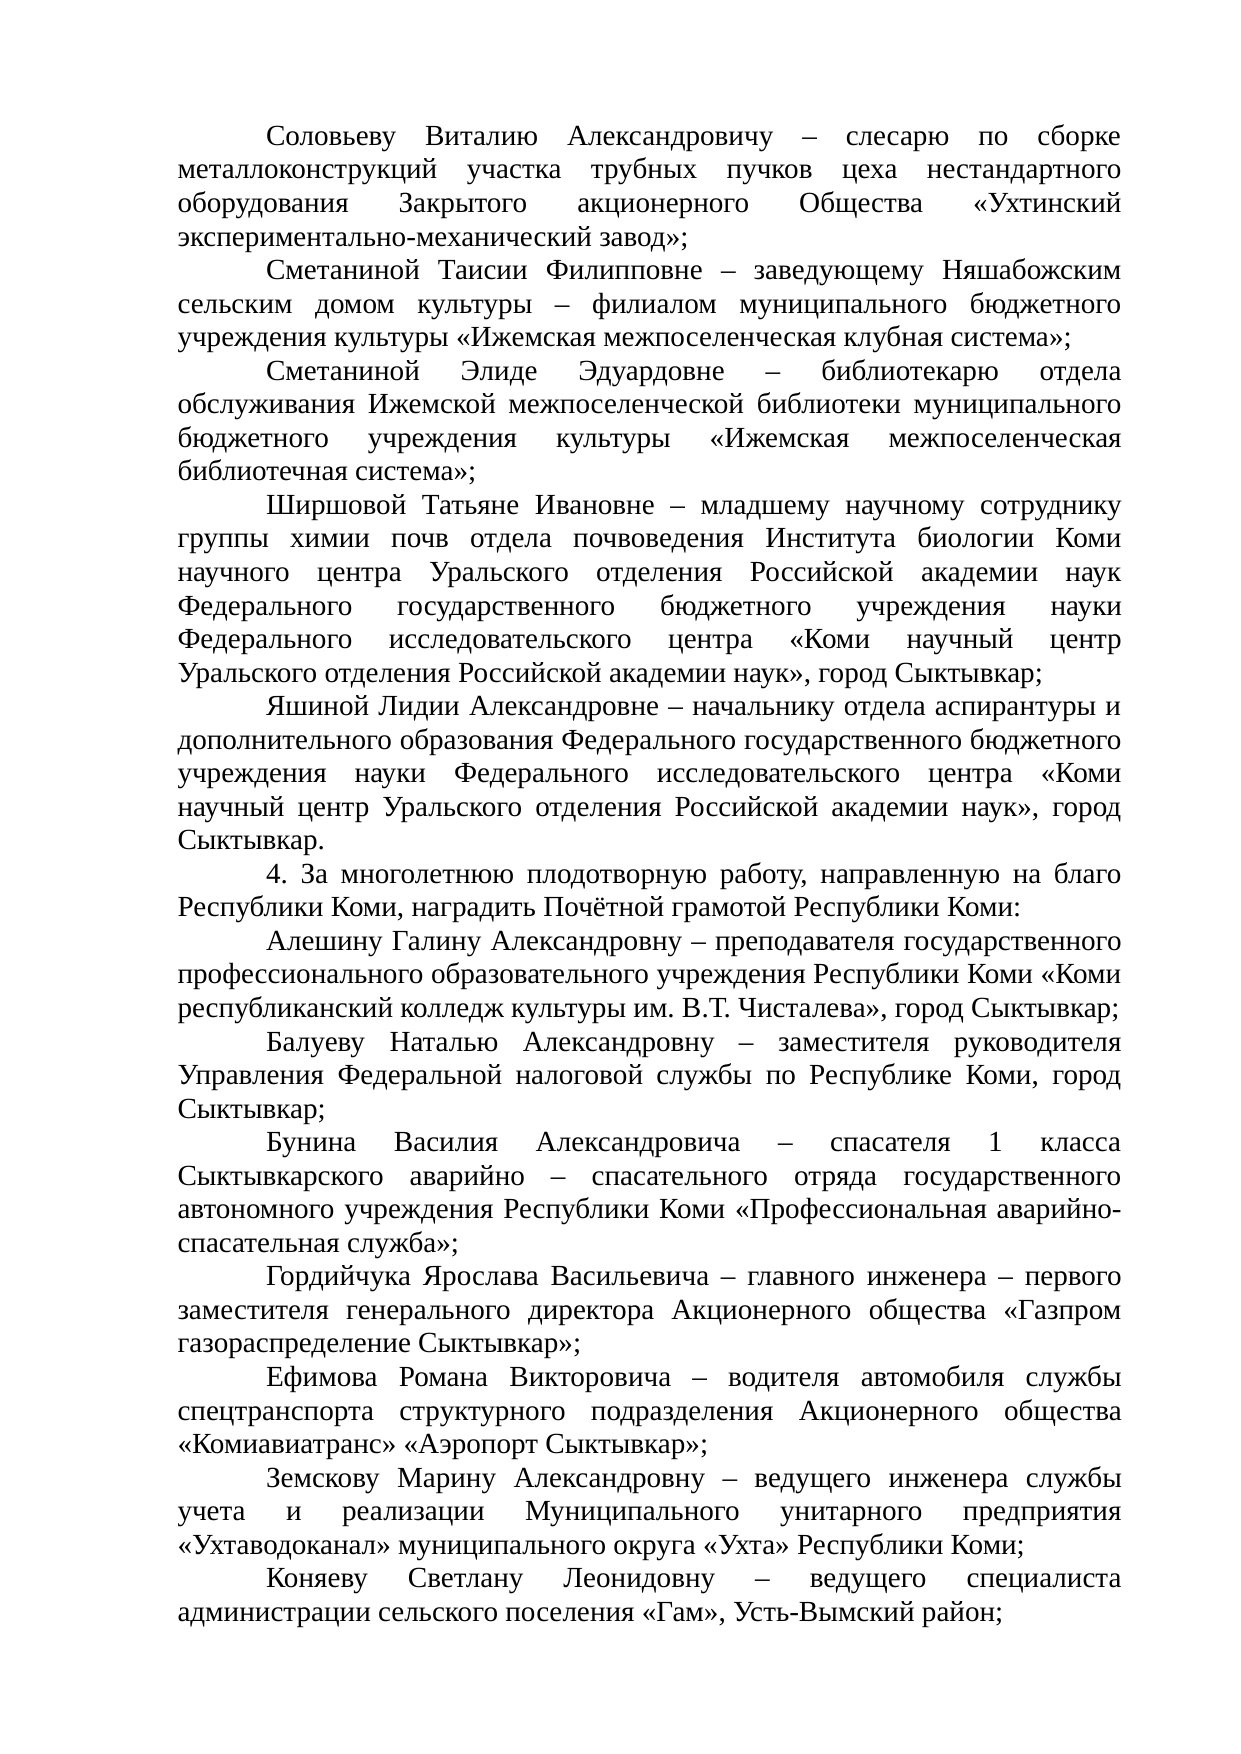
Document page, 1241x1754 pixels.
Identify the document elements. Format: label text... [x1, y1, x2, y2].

text Земскову Марину Александровну – ведущего инженера службы учета и реализации Муниципального унитарного предприятия «Ухтаводоканал» муниципального округа «Ухта» Республики Коми; [177, 1460, 1122, 1560]
text Ширшовой Татьяне Ивановне – младшему научному сотруднику группы химии почв отдела почвоведения Института биологии Коми научного центра Уральского отделения Российской академии наук Федерального государственного бюджетного учреждения науки Федерального исследовательского центра «Коми научный центр Уральского отделения Российской академии наук», город Сыктывкар; [177, 487, 1122, 688]
text Балуеву Наталью Александровну – заместителя руководителя Управления Федеральной налоговой службы по Республике Коми, город Сыктывкар; [177, 1024, 1122, 1124]
text Соловьеву Виталию Александровичу – слесарю по сборке металлоконструкций участка трубных пучков цеха нестандартного оборудования Закрытого акционерного Общества «Ухтинский экспериментально-механический завод»; [177, 118, 1122, 252]
text Алешину Галину Александровну – преподавателя государственного профессионального образовательного учреждения Республики Коми «Коми республиканский колледж культуры им. В.Т. Чисталева», город Сыктывкар; [177, 923, 1122, 1024]
text Сметаниной Элиде Эдуардовне – библиотекарю отдела обслуживания Ижемской межпоселенческой библиотеки муниципального бюджетного учреждения культуры «Ижемская межпоселенческая библиотечная система»; [177, 353, 1122, 487]
text Бунина Василия Александровича – спасателя 1 класса Сыктывкарского аварийно – спасательного отряда государственного автономного учреждения Республики Коми «Профессиональная аварийно-спасательная служба»; [177, 1124, 1122, 1258]
text Гордийчука Ярослава Васильевича – главного инженера – первого заместителя генерального директора Акционерного общества «Газпром газораспределение Сыктывкар»; [177, 1258, 1122, 1359]
text Сметаниной Таисии Филипповне – заведующему Няшабожским сельским домом культуры – филиалом муниципального бюджетного учреждения культуры «Ижемская межпоселенческая клубная система»; [177, 252, 1122, 353]
text Коняеву Светлану Леонидовну – ведущего специалиста администрации сельского поселения «Гам», Усть-Вымский район; [177, 1560, 1122, 1627]
text Ефимова Романа Викторовича – водителя автомобиля службы спецтранспорта структурного подразделения Акционерного общества «Комиавиатранс» «Аэропорт Сыктывкар»; [177, 1359, 1122, 1460]
text 4. За многолетнюю плодотворную работу, направленную на благо Республики Коми, наградить Почётной грамотой Республики Коми: [177, 856, 1122, 923]
text Яшиной Лидии Александровне – начальнику отдела аспирантуры и дополнительного образования Федерального государственного бюджетного учреждения науки Федерального исследовательского центра «Коми научный центр Уральского отделения Российской академии наук», город Сыктывкар. [177, 688, 1122, 856]
